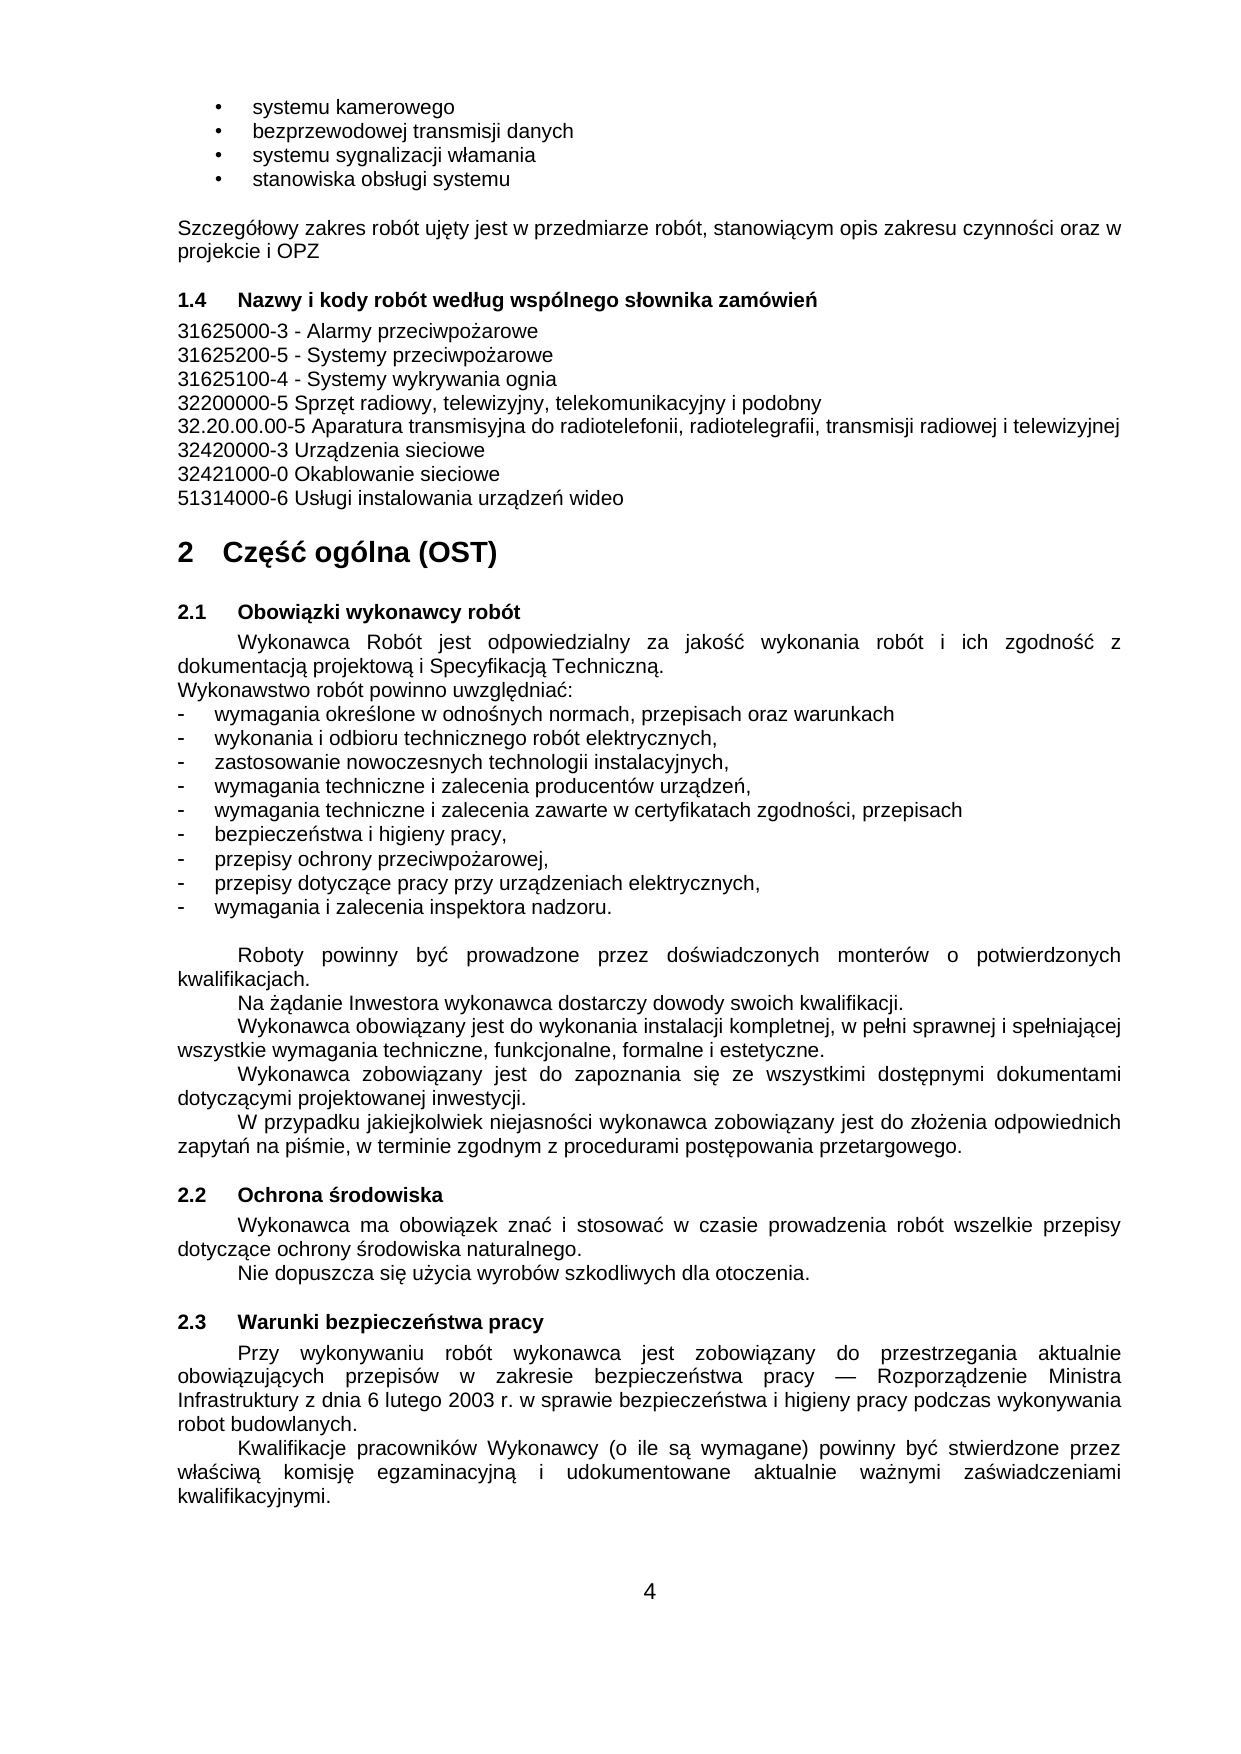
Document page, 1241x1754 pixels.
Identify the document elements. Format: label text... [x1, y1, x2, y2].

list wymagania i zalecenia inspektora nadzoru. [177, 894, 1122, 918]
list przepisy dotyczące pracy przy urządzeniach elektrycznych, [177, 870, 1122, 894]
text Na żądanie Inwestora wykonawca dostarczy dowody swoich kwalifikacji. [177, 990, 1122, 1014]
list systemu kamerowego [215, 95, 1122, 119]
list wymagania określone w odnośnych normach, przepisach oraz warunkach [177, 702, 1122, 726]
text Szczegółowy zakres robót ujęty jest w przedmiarze robót, stanowiącym opis zakresu czynności oraz w projekcie i OPZ [177, 215, 1122, 263]
list systemu sygnalizacji włamania [215, 143, 1122, 167]
list bezprzewodowej transmisji danych [215, 119, 1122, 143]
subtitle Część ogólna (OST) [177, 535, 1122, 569]
text 31625200-5 - Systemy przeciwpożarowe [177, 342, 1122, 366]
text 51314000-6 Usługi instalowania urządzeń wideo [177, 486, 1122, 510]
subtitle Warunki bezpieczeństwa pracy [177, 1310, 1122, 1334]
list wykonania i odbioru technicznego robót elektrycznych, [177, 726, 1122, 750]
text Wykonawca obowiązany jest do wykonania instalacji kompletnej, w pełni sprawnej i spełniającej wszystkie wymagania techniczne, funkcjonalne, formalne i estetyczne. [177, 1014, 1122, 1062]
text Wykonawca ma obowiązek znać i stosować w czasie prowadzenia robót wszelkie przepisy dotyczące ochrony środowiska naturalnego. [177, 1213, 1122, 1261]
list bezpieczeństwa i higieny pracy, [177, 822, 1122, 846]
subtitle Obowiązki wykonawcy robót [177, 600, 1122, 624]
text Wykonawca Robót jest odpowiedzialny za jakość wykonania robót i ich zgodność z dokumentacją projektową i Specyfikacją Techniczną. [177, 630, 1122, 678]
text Kwalifikacje pracowników Wykonawcy (o ile są wymagane) powinny być stwierdzone przez właściwą komisję egzaminacyjną i udokumentowane aktualnie ważnymi zaświadczeniami kwalifikacyjnymi. [177, 1436, 1122, 1508]
text 32421000-0 Okablowanie sieciowe [177, 462, 1122, 486]
text Wykonawstwo robót powinno uwzględniać: [177, 678, 1122, 702]
list wymagania techniczne i zalecenia producentów urządzeń, [177, 774, 1122, 798]
text 31625100-4 - Systemy wykrywania ognia [177, 366, 1122, 390]
subtitle Nazwy i kody robót według wspólnego słownika zamówień [177, 288, 1122, 312]
text 31625000-3 - Alarmy przeciwpożarowe [177, 318, 1122, 342]
list zastosowanie nowoczesnych technologii instalacyjnych, [177, 750, 1122, 774]
text 32200000-5 Sprzęt radiowy, telewizyjny, telekomunikacyjny i podobny [177, 390, 1122, 414]
text Przy wykonywaniu robót wykonawca jest zobowiązany do przestrzegania aktualnie obowiązujących przepisów w zakresie bezpieczeństwa pracy — Rozporządzenie Ministra Infrastruktury z dnia 6 lutego 2003 r. w sprawie bezpieczeństwa i higieny pracy podczas wykonywania robot budowlanych. [177, 1340, 1122, 1436]
text Wykonawca zobowiązany jest do zapoznania się ze wszystkimi dostępnymi dokumentami dotyczącymi projektowanej inwestycji. [177, 1062, 1122, 1110]
text 32.20.00.00-5 Aparatura transmisyjna do radiotelefonii, radiotelegrafii, transmisji radiowej i telewizyjnej [177, 414, 1122, 438]
text Nie dopuszcza się użycia wyrobów szkodliwych dla otoczenia. [177, 1261, 1122, 1285]
list wymagania techniczne i zalecenia zawarte w certyfikatach zgodności, przepisach [177, 798, 1122, 822]
text W przypadku jakiejkolwiek niejasności wykonawca zobowiązany jest do złożenia odpowiednich zapytań na piśmie, w terminie zgodnym z procedurami postępowania przetargowego. [177, 1110, 1122, 1158]
text 32420000-3 Urządzenia sieciowe [177, 438, 1122, 462]
list stanowiska obsługi systemu [215, 167, 1122, 191]
subtitle Ochrona środowiska [177, 1183, 1122, 1207]
list przepisy ochrony przeciwpożarowej, [177, 846, 1122, 870]
text Roboty powinny być prowadzone przez doświadczonych monterów o potwierdzonych kwalifikacjach. [177, 942, 1122, 990]
